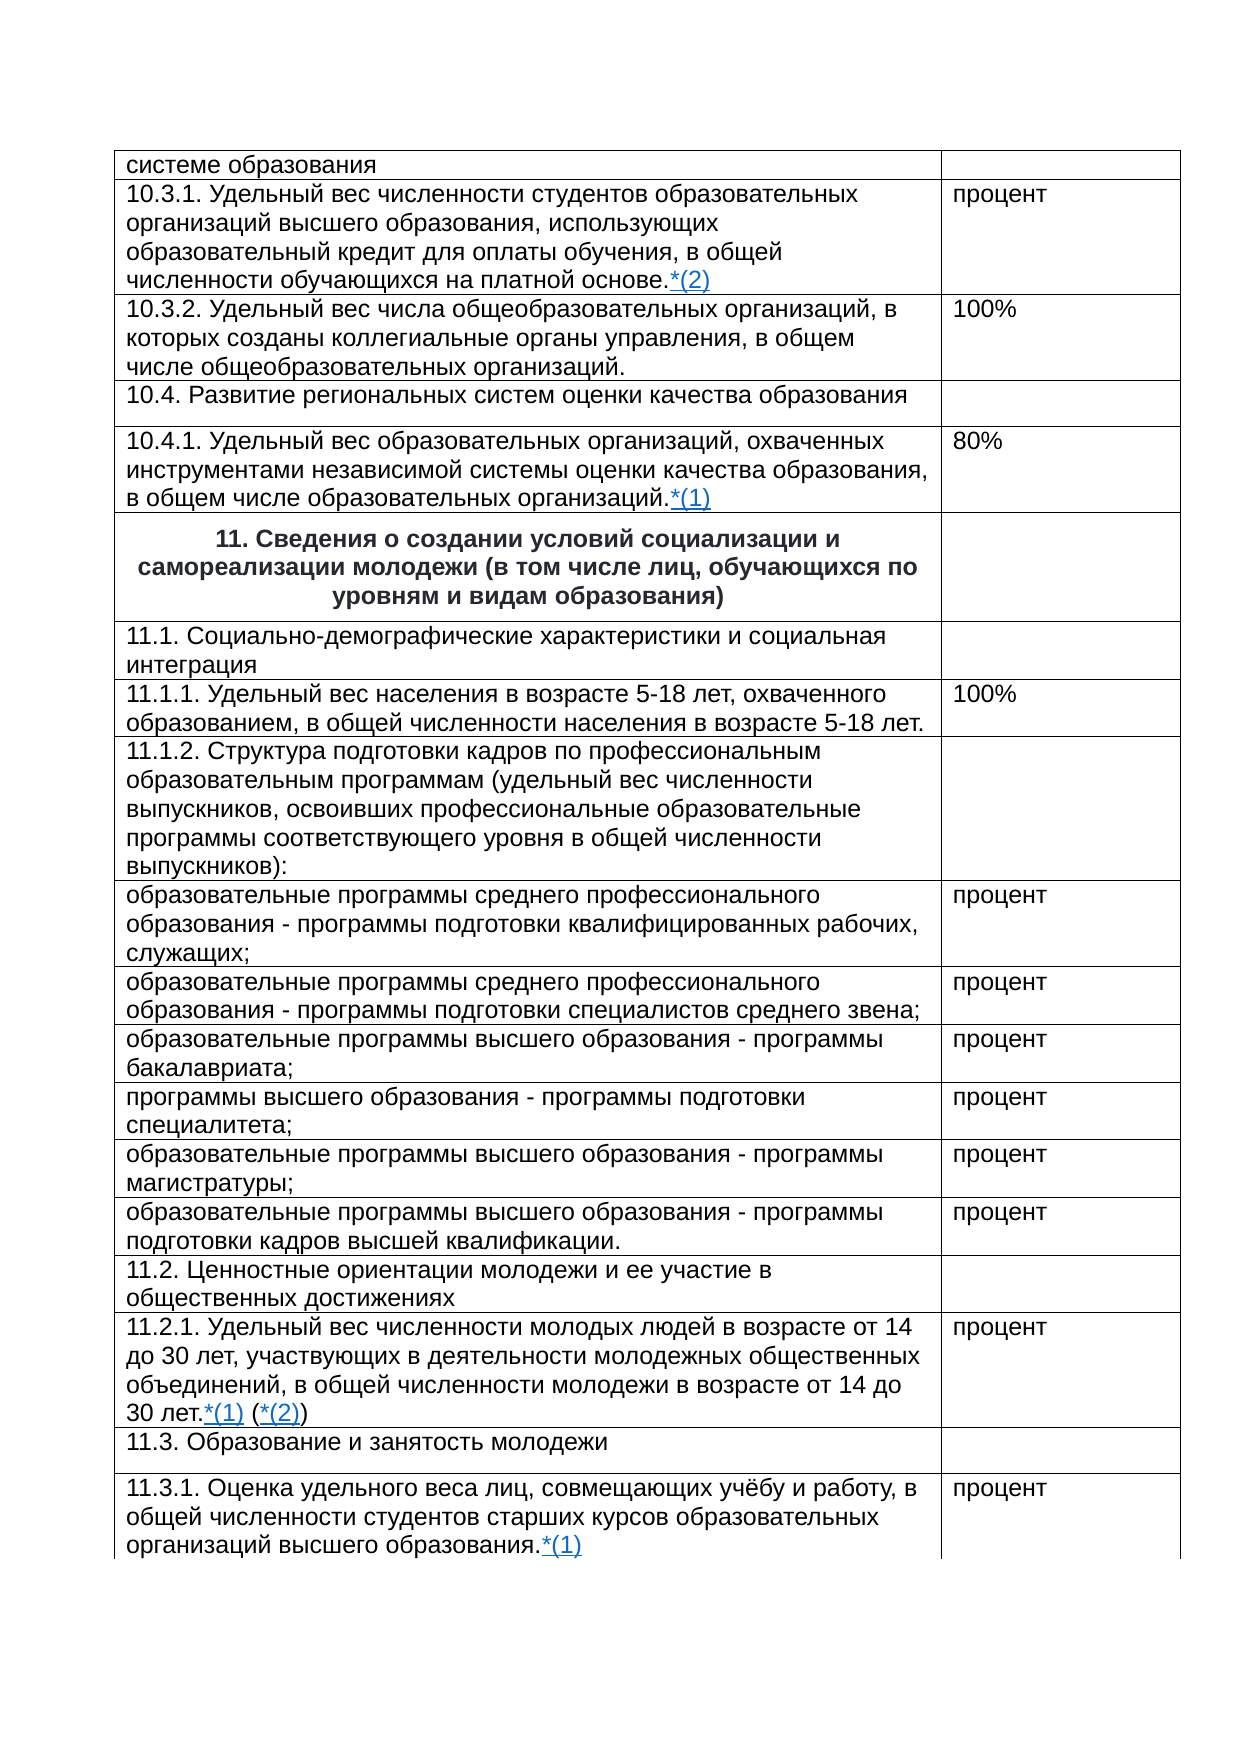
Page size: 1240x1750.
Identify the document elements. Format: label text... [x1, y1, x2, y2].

table_cell процент [942, 967, 1180, 1024]
table_cell процент [942, 1313, 1180, 1427]
table_cell образовательные программы среднего профессионального образования - программы подготовки специалистов среднего звена; [115, 967, 941, 1024]
table_cell образовательные программы среднего профессионального образования - программы подготовки квалифицированных рабочих, служащих; [115, 881, 941, 966]
table_cell 11.3.1. Оценка удельного веса лиц, совмещающих учёбу и работу, в общей численности студентов старших курсов образовательных организаций высшего образования.*(1) [115, 1474, 941, 1559]
table_cell процент [942, 1474, 1180, 1559]
table_cell процент [942, 1025, 1180, 1082]
table_cell 10.4. Развитие региональных систем оценки качества образования [115, 381, 941, 426]
table_cell образовательные программы высшего образования - программы бакалавриата; [115, 1025, 941, 1082]
table_cell 11.1.2. Структура подготовки кадров по профессиональным образовательным программам (удельный вес численности выпускников, освоивших профессиональные образовательные программы соответствующего уровня в общей численности выпускников): [115, 737, 941, 880]
table_cell 11.1.1. Удельный вес населения в возрасте 5-18 лет, охваченного образованием, в общей численности населения в возрасте 5-18 лет. [115, 680, 941, 736]
table_cell [942, 513, 1180, 621]
table_cell 80% [942, 427, 1180, 512]
table_cell 10.3.2. Удельный вес числа общеобразовательных организаций, в которых созданы коллегиальные органы управления, в общем числе общеобразовательных организаций. [115, 295, 941, 380]
table_cell [942, 381, 1180, 426]
table_cell 11. Сведения о создании условий социализации и самореализации молодежи (в том числе лиц, обучающихся по уровням и видам образования) [115, 513, 941, 621]
table_cell 10.4.1. Удельный вес образовательных организаций, охваченных инструментами независимой системы оценки качества образования, в общем числе образовательных организаций.*(1) [115, 427, 941, 512]
table_cell [942, 1428, 1180, 1473]
table_cell программы высшего образования - программы подготовки специалитета; [115, 1083, 941, 1139]
table_cell процент [942, 1140, 1180, 1197]
table_cell образовательные программы высшего образования - программы подготовки кадров высшей квалификации. [115, 1198, 941, 1254]
table_cell 11.2.1. Удельный вес численности молодых людей в возрасте от 14 до 30 лет, участвующих в деятельности молодежных общественных объединений, в общей численности молодежи в возрасте от 14 до 30 лет.*(1) (*(2)) [115, 1313, 941, 1427]
table_cell [942, 1256, 1180, 1312]
table_cell процент [942, 1083, 1180, 1139]
table_cell процент [942, 180, 1180, 294]
table_cell [942, 151, 1180, 179]
table_cell [942, 622, 1180, 679]
table_cell 100% [942, 680, 1180, 736]
table_cell образовательные программы высшего образования - программы магистратуры; [115, 1140, 941, 1197]
table_cell процент [942, 881, 1180, 966]
table_cell 11.1. Социально-демографические характеристики и социальная интеграция [115, 622, 941, 679]
table_cell 11.3. Образование и занятость молодежи [115, 1428, 941, 1473]
table_cell 10.3.1. Удельный вес численности студентов образовательных организаций высшего образования, использующих образовательный кредит для оплаты обучения, в общей численности обучающихся на платной основе.*(2) [115, 180, 941, 294]
table_cell 11.2. Ценностные ориентации молодежи и ее участие в общественных достижениях [115, 1256, 941, 1312]
table_cell [942, 737, 1180, 880]
table_cell процент [942, 1198, 1180, 1254]
table_cell 100% [942, 295, 1180, 380]
table_cell системе образования [115, 151, 941, 179]
